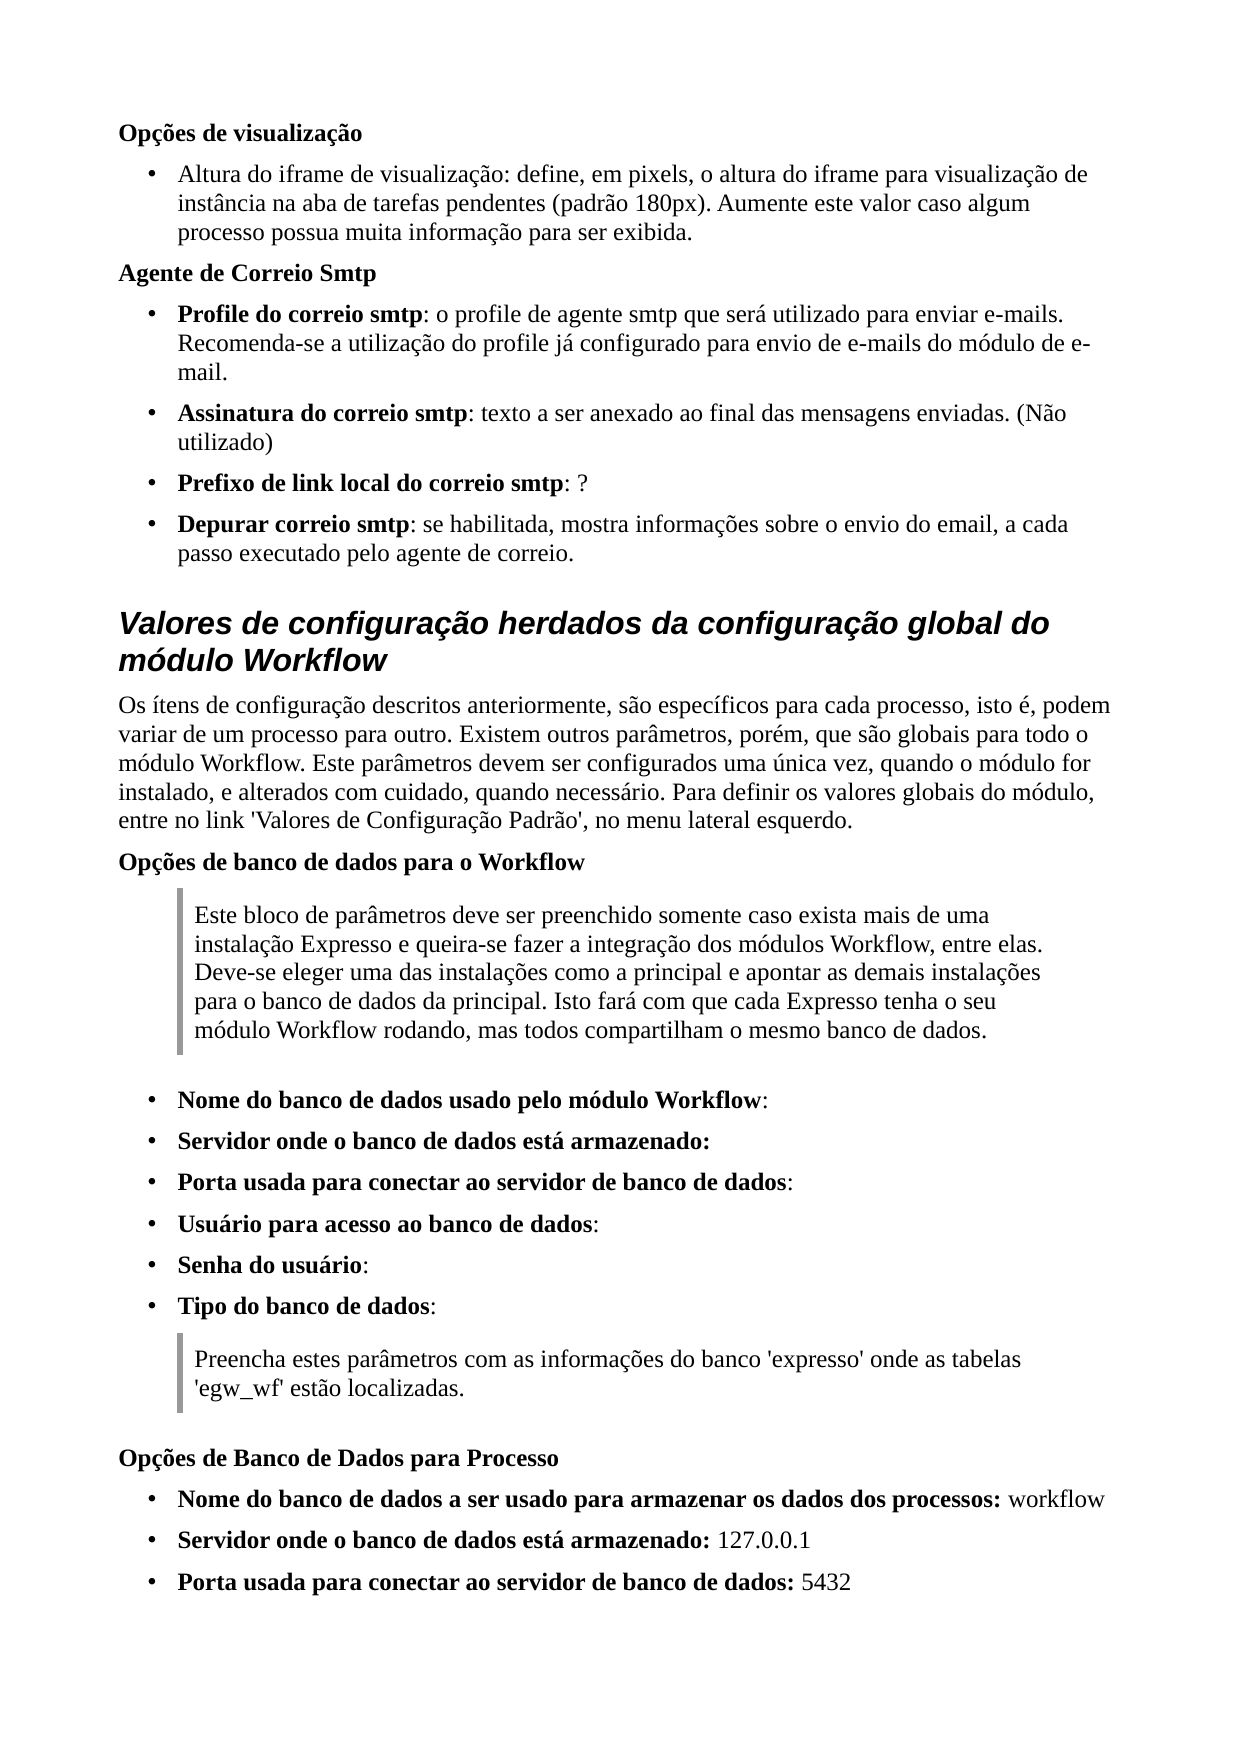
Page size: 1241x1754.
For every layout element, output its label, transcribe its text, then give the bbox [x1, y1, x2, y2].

text Preencha estes parâmetros com as informações do banco 'expresso' onde as tabelas 'egw_wf' estão localizadas. [177, 1332, 1063, 1413]
list Porta usada para conectar ao servidor de banco de dados: [148, 1167, 1122, 1196]
list Usuário para acesso ao banco de dados: [148, 1209, 1122, 1237]
list Porta usada para conectar ao servidor de banco de dados: 5432 [148, 1567, 1122, 1595]
text Os ítens de configuração descritos anteriormente, são específicos para cada processo, isto é, podem variar de um processo para outro. Existem outros parâmetros, porém, que são globais para todo o módulo Workflow. Este parâmetros devem ser configurados uma única vez, quando o módulo for instalado, e alterados com cuidado, quando necessário. Para definir os valores globais do módulo, entre no link 'Valores de Configuração Padrão', no menu lateral esquerdo. [118, 691, 1122, 834]
list Prefixo de link local do correio smtp: ? [148, 468, 1122, 497]
list Tipo do banco de dados: [148, 1291, 1122, 1320]
text Opções de visualização [118, 118, 1122, 147]
list Altura do iframe de visualização: define, em pixels, o altura do iframe para visualização de instância na aba de tarefas pendentes (padrão 180px). Aumente este valor caso algum processo possua muita informação para ser exibida. [148, 159, 1122, 246]
list Nome do banco de dados usado pelo módulo Workflow: [148, 1085, 1122, 1114]
list Servidor onde o banco de dados está armazenado: [148, 1126, 1122, 1155]
text Este bloco de parâmetros deve ser preenchido somente caso exista mais de uma instalação Expresso e queira-se fazer a integração dos módulos Workflow, entre elas. Deve-se eleger uma das instalações como a principal e apontar as demais instalações para o banco de dados da principal. Isto fará com que cada Expresso tenha o seu módulo Workflow rodando, mas todos compartilham o mesmo banco de dados. [183, 888, 1063, 1055]
list Nome do banco de dados a ser usado para armazenar os dados dos processos: workflow [148, 1484, 1122, 1513]
subtitle Valores de configuração herdados da configuração global do módulo Workflow [118, 604, 1122, 678]
list Assinatura do correio smtp: texto a ser anexado ao final das mensagens enviadas. (Não utilizado) [148, 398, 1122, 456]
text Opções de Banco de Dados para Processo [118, 1443, 1122, 1472]
list Senha do usuário: [148, 1250, 1122, 1279]
text Agente de Correio Smtp [118, 258, 1122, 287]
text Opções de banco de dados para o Workflow [118, 847, 1122, 876]
list Profile do correio smtp: o profile de agente smtp que será utilizado para enviar e-mails. Recomenda-se a utilização do profile já configurado para envio de e-mails do módulo de e-mail. [148, 299, 1122, 386]
list Servidor onde o banco de dados está armazenado: 127.0.0.1 [148, 1525, 1122, 1554]
list Depurar correio smtp: se habilitada, mostra informações sobre o envio do email, a cada passo executado pelo agente de correio. [148, 509, 1122, 567]
